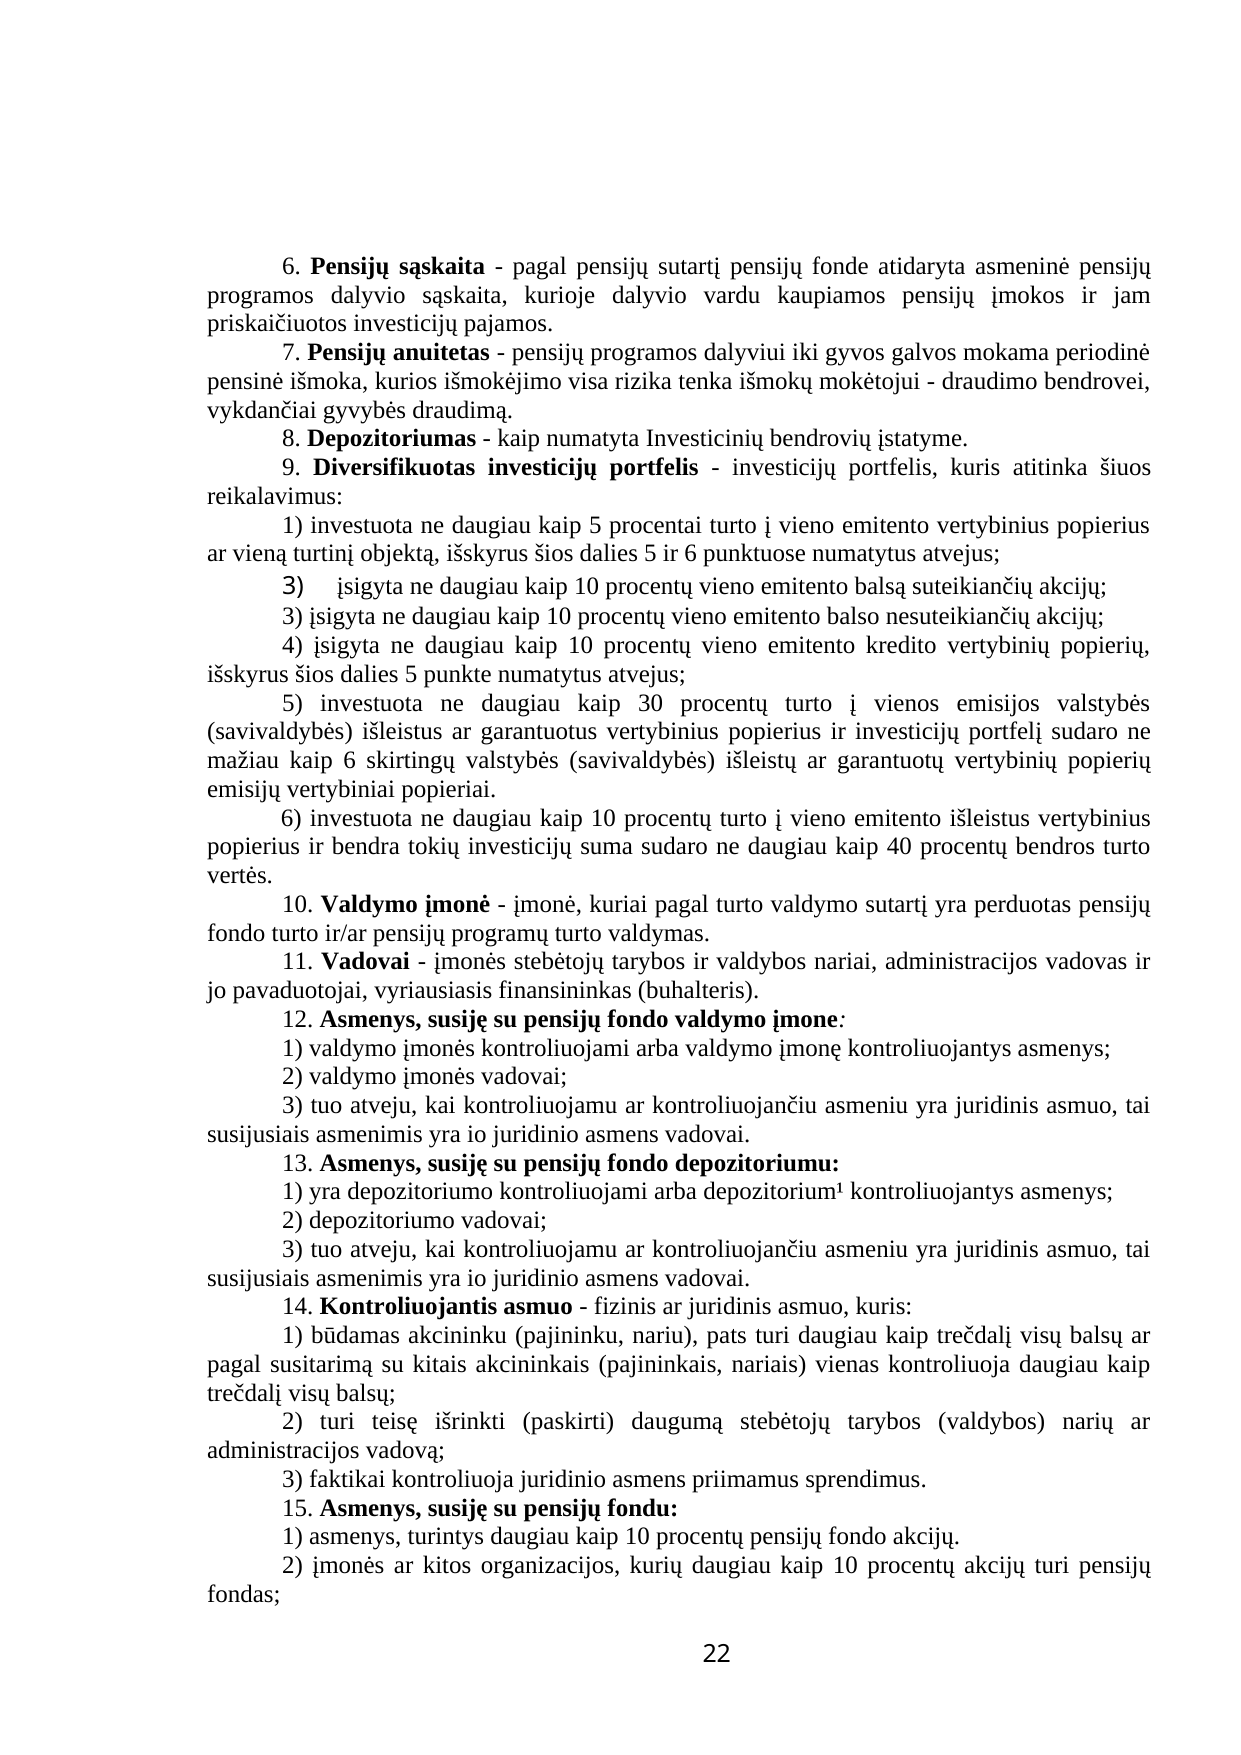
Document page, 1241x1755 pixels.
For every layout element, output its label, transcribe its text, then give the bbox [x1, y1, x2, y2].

text 9. Diversifikuotas investicijų portfelis - investicijų portfelis, kuris atitinka šiuos reikalavimus: [207, 452, 1152, 510]
text 3) įsigyta ne daugiau kaip 10 procentų vieno emitento balsą suteikiančių akcijų; [207, 567, 1151, 601]
text 4) įsigyta ne daugiau kaip 10 procentų vieno emitento kredito vertybinių popierių, išskyrus šios dalies 5 punkte numatytus atvejus; [207, 630, 1151, 688]
text 1) valdymo įmonės kontroliuojami arba valdymo įmonę kontroliuojantys asmenys; [207, 1033, 1151, 1061]
text 6. Pensijų sąskaita - pagal pensijų sutartį pensijų fonde atidaryta asmeninė pensijų programos dalyvio sąskaita, kurioje dalyvio vardu kaupiamos pensijų įmokos ir jam priskaičiuotos investicijų pajamos. [207, 251, 1152, 337]
text 2) įmonės ar kitos organizacijos, kurių daugiau kaip 10 procentų akcijų turi pensijų fondas; [207, 1550, 1152, 1608]
text 12. Asmenys, susiję su pensijų fondo valdymo įmone: [207, 1004, 1151, 1033]
text 3) tuo atveju, kai kontroliuojamu ar kontroliuojančiu asmeniu yra juridinis asmuo, tai susijusiais asmenimis yra io juridinio asmens vadovai. [207, 1090, 1152, 1148]
text 14. Kontroliuojantis asmuo - fizinis ar juridinis asmuo, kuris: [207, 1291, 1151, 1320]
text 1) yra depozitoriumo kontroliuojami arba depozitorium¹ kontroliuojantys asmenys; [207, 1176, 1151, 1205]
text 3) įsigyta ne daugiau kaip 10 procentų vieno emitento balso nesuteikiančių akcijų; [207, 601, 1151, 630]
text 15. Asmenys, susiję su pensijų fondu: [207, 1493, 1151, 1521]
text 7. Pensijų anuitetas - pensijų programos dalyviui iki gyvos galvos mokama periodinė pensinė išmoka, kurios išmokėjimo visa rizika tenka išmokų mokėtojui - draudimo bendrovei, vykdančiai gyvybės draudimą. [207, 337, 1151, 423]
text 1) asmenys, turintys daugiau kaip 10 procentų pensijų fondo akcijų. [207, 1521, 1151, 1550]
text 2) valdymo įmonės vadovai; [207, 1061, 1151, 1090]
text 3) faktikai kontroliuoja juridinio asmens priimamus sprendimus. [207, 1464, 1151, 1493]
text 11. Vadovai - įmonės stebėtojų tarybos ir valdybos nariai, administracijos vadovas ir jo pavaduotojai, vyriausiasis finansininkas (buhalteris). [207, 946, 1151, 1004]
text 6) investuota ne daugiau kaip 10 procentų turto į vieno emitento išleistus vertybinius popierius ir bendra tokių investicijų suma sudaro ne daugiau kaip 40 procentų bendros turto vertės. [207, 803, 1152, 889]
text 8. Depozitoriumas - kaip numatyta Investicinių bendrovių įstatyme. [207, 423, 1151, 452]
text 10. Valdymo įmonė - įmonė, kuriai pagal turto valdymo sutartį yra perduotas pensijų fondo turto ir/ar pensijų programų turto valdymas. [207, 889, 1151, 946]
text 2) depozitoriumo vadovai; [207, 1205, 1151, 1234]
text 5) investuota ne daugiau kaip 30 procentų turto į vienos emisijos valstybės (savivaldybės) išleistus ar garantuotus vertybinius popierius ir investicijų portfelį sudaro ne mažiau kaip 6 skirtingų valstybės (savivaldybės) išleistų ar garantuotų vertybinių popierių emisijų vertybiniai popieriai. [207, 688, 1152, 803]
text 13. Asmenys, susiję su pensijų fondo depozitoriumu: [207, 1148, 1151, 1176]
text 1) būdamas akcininku (pajininku, nariu), pats turi daugiau kaip trečdalį visų balsų ar pagal susitarimą su kitais akcininkais (pajininkais, nariais) vienas kontroliuoja daugiau kaip trečdalį visų balsų; [207, 1320, 1152, 1406]
text 2) turi teisę išrinkti (paskirti) daugumą stebėtojų tarybos (valdybos) narių ar administracijos vadovą; [207, 1406, 1151, 1464]
text 1) investuota ne daugiau kaip 5 procentai turto į vieno emitento vertybinius popierius ar vieną turtinį objektą, išskyrus šios dalies 5 ir 6 punktuose numatytus atvejus; [207, 510, 1151, 567]
text 3) tuo atveju, kai kontroliuojamu ar kontroliuojančiu asmeniu yra juridinis asmuo, tai susijusiais asmenimis yra io juridinio asmens vadovai. [207, 1234, 1151, 1291]
